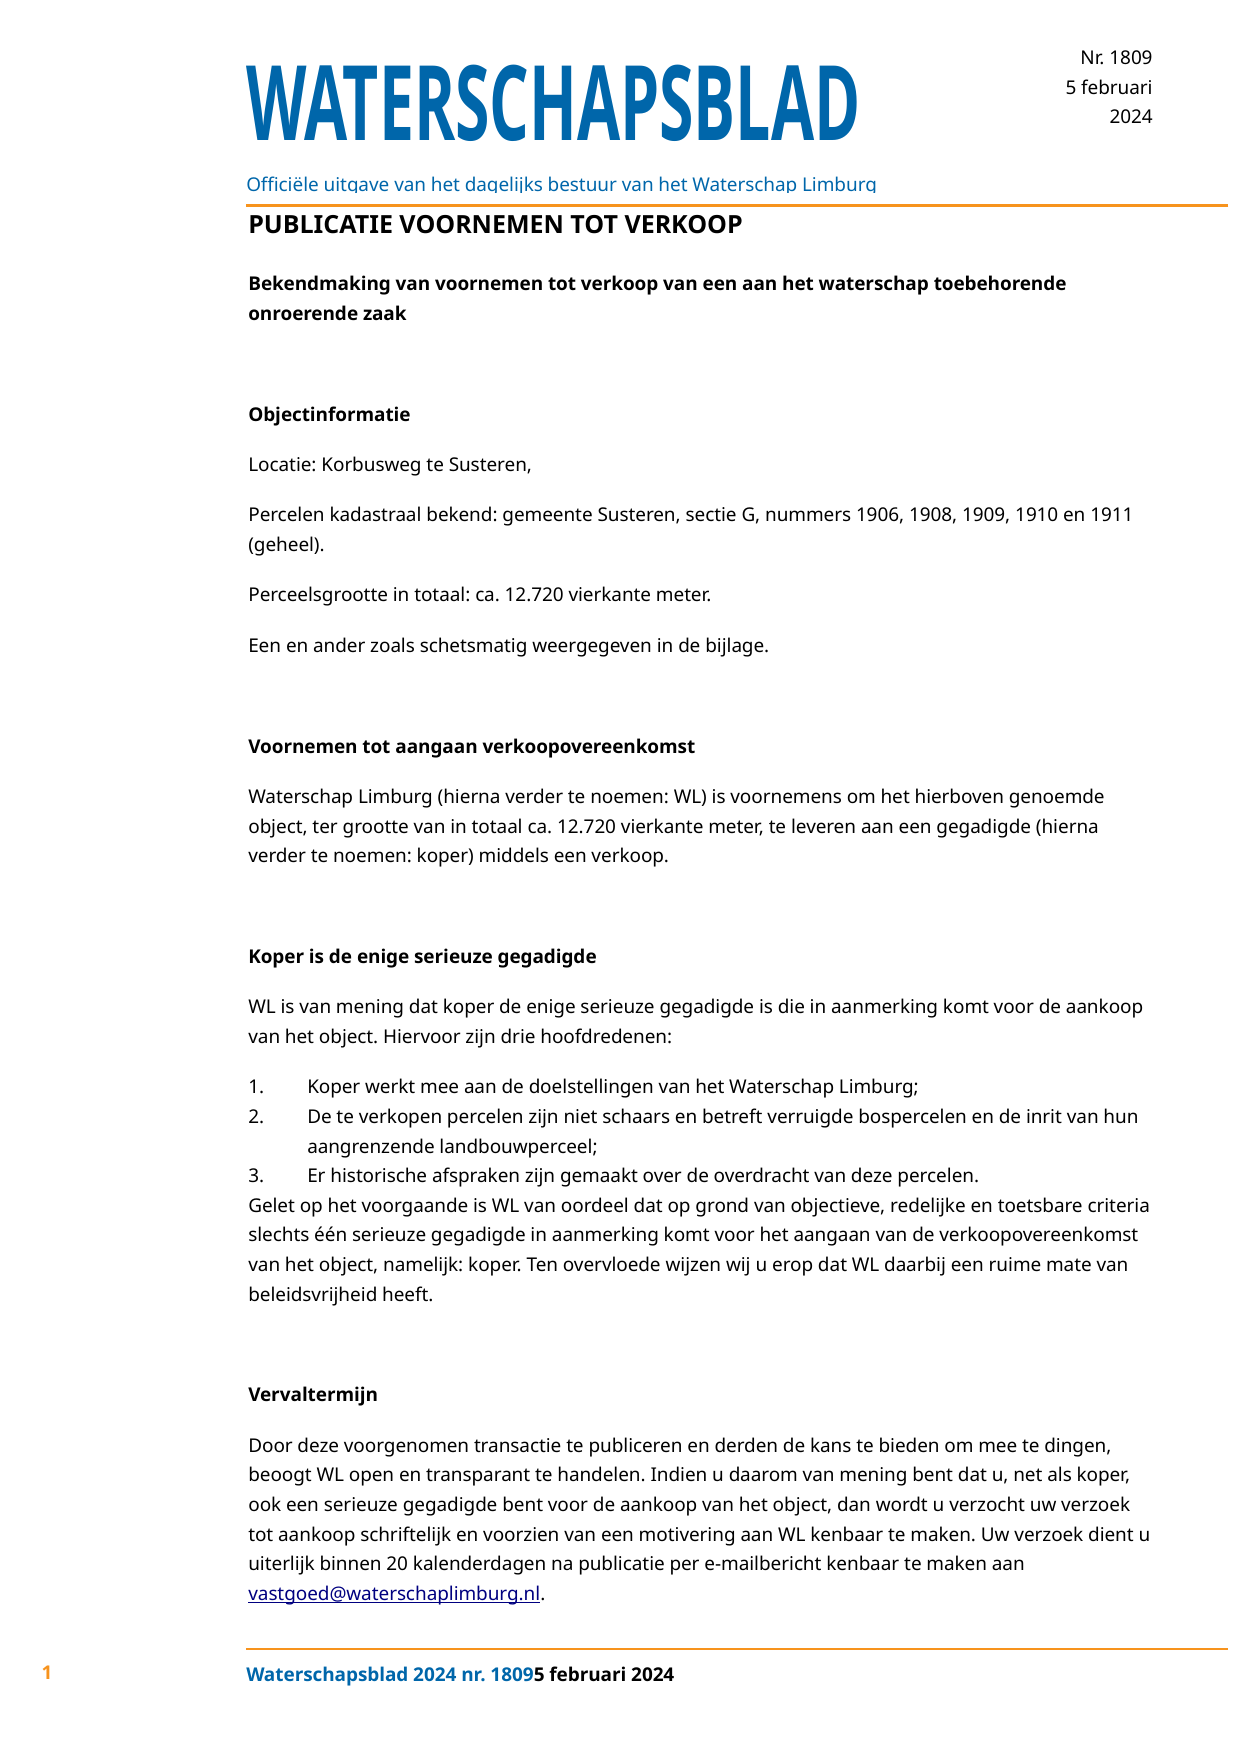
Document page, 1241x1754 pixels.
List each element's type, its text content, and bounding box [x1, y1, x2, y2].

text Door deze voorgenomen transactie te publiceren en derden de kans te bieden om mee te dingen, beoogt WL open en transparant te handelen. Indien u daarom van mening bent dat u, net als koper, ook een serieuze gegadigde bent voor de aankoop van het object, dan wordt u verzocht uw verzoek tot aankoop schriftelijk en voorzien van een motivering aan WL kenbaar te maken. Uw verzoek dient u uiterlijk binnen 20 kalenderdagen na publicatie per e-mailbericht kenbaar te maken aan vastgoed@waterschaplimburg.nl. [248, 1432, 1152, 1606]
list De te verkopen percelen zijn niet schaars en betreft verruigde bospercelen en de inrit van hun aangrenzende landbouwperceel; [248, 1103, 1152, 1158]
text Gelet op het voorgaande is WL van oordeel dat op grond van objectieve, redelijke en toetsbare criteria slechts één serieuze gegadigde in aanmerking komt voor het aangaan van de verkoopovereenkomst van het object, namelijk: koper. Ten overvloede wijzen wij u erop dat WL daarbij een ruime mate van beleidsvrijheid heeft. [248, 1192, 1152, 1306]
picture [41, 47, 231, 172]
text Percelen kadastraal bekend: gemeente Susteren, sectie G, nummers 1906, 1908, 1909, 1910 en 1911 (geheel). [248, 502, 1152, 557]
text Objectinformatie [248, 401, 1152, 426]
text Waterschap Limburg (hierna verder te noemen: WL) is voornemens om het hierboven genoemde object, ter grootte van in totaal ca. 12.720 vierkante meter, te leveren aan een gegadigde (hierna verder te noemen: koper) middels een verkoop. [248, 783, 1152, 868]
text Koper is de enige serieuze gegadigde [248, 943, 1152, 969]
text Locatie: Korbusweg te Susteren, [248, 451, 1152, 477]
text Perceelsgrootte in totaal: ca. 12.720 vierkante meter. [248, 582, 1152, 607]
text Een en ander zoals schetsmatig weergegeven in de bijlage. [248, 632, 1152, 658]
text PUBLICATIE VOORNEMEN TOT VERKOOP [248, 207, 1152, 241]
text WL is van mening dat koper de enige serieuze gegadigde is die in aanmerking komt voor de aankoop van het object. Hiervoor zijn drie hoofdredenen: [248, 994, 1152, 1049]
list Koper werkt mee aan de doelstellingen van het Waterschap Limburg; [248, 1074, 1152, 1099]
list Er historische afspraken zijn gemaakt over de overdracht van deze percelen. [248, 1162, 1152, 1188]
text Bekendmaking van voornemen tot verkoop van een aan het waterschap toebehorende onroerende zaak [248, 270, 1152, 326]
text Voornemen tot aangaan verkoopovereenkomst [248, 733, 1152, 758]
text Vervaltermijn [248, 1382, 1152, 1407]
